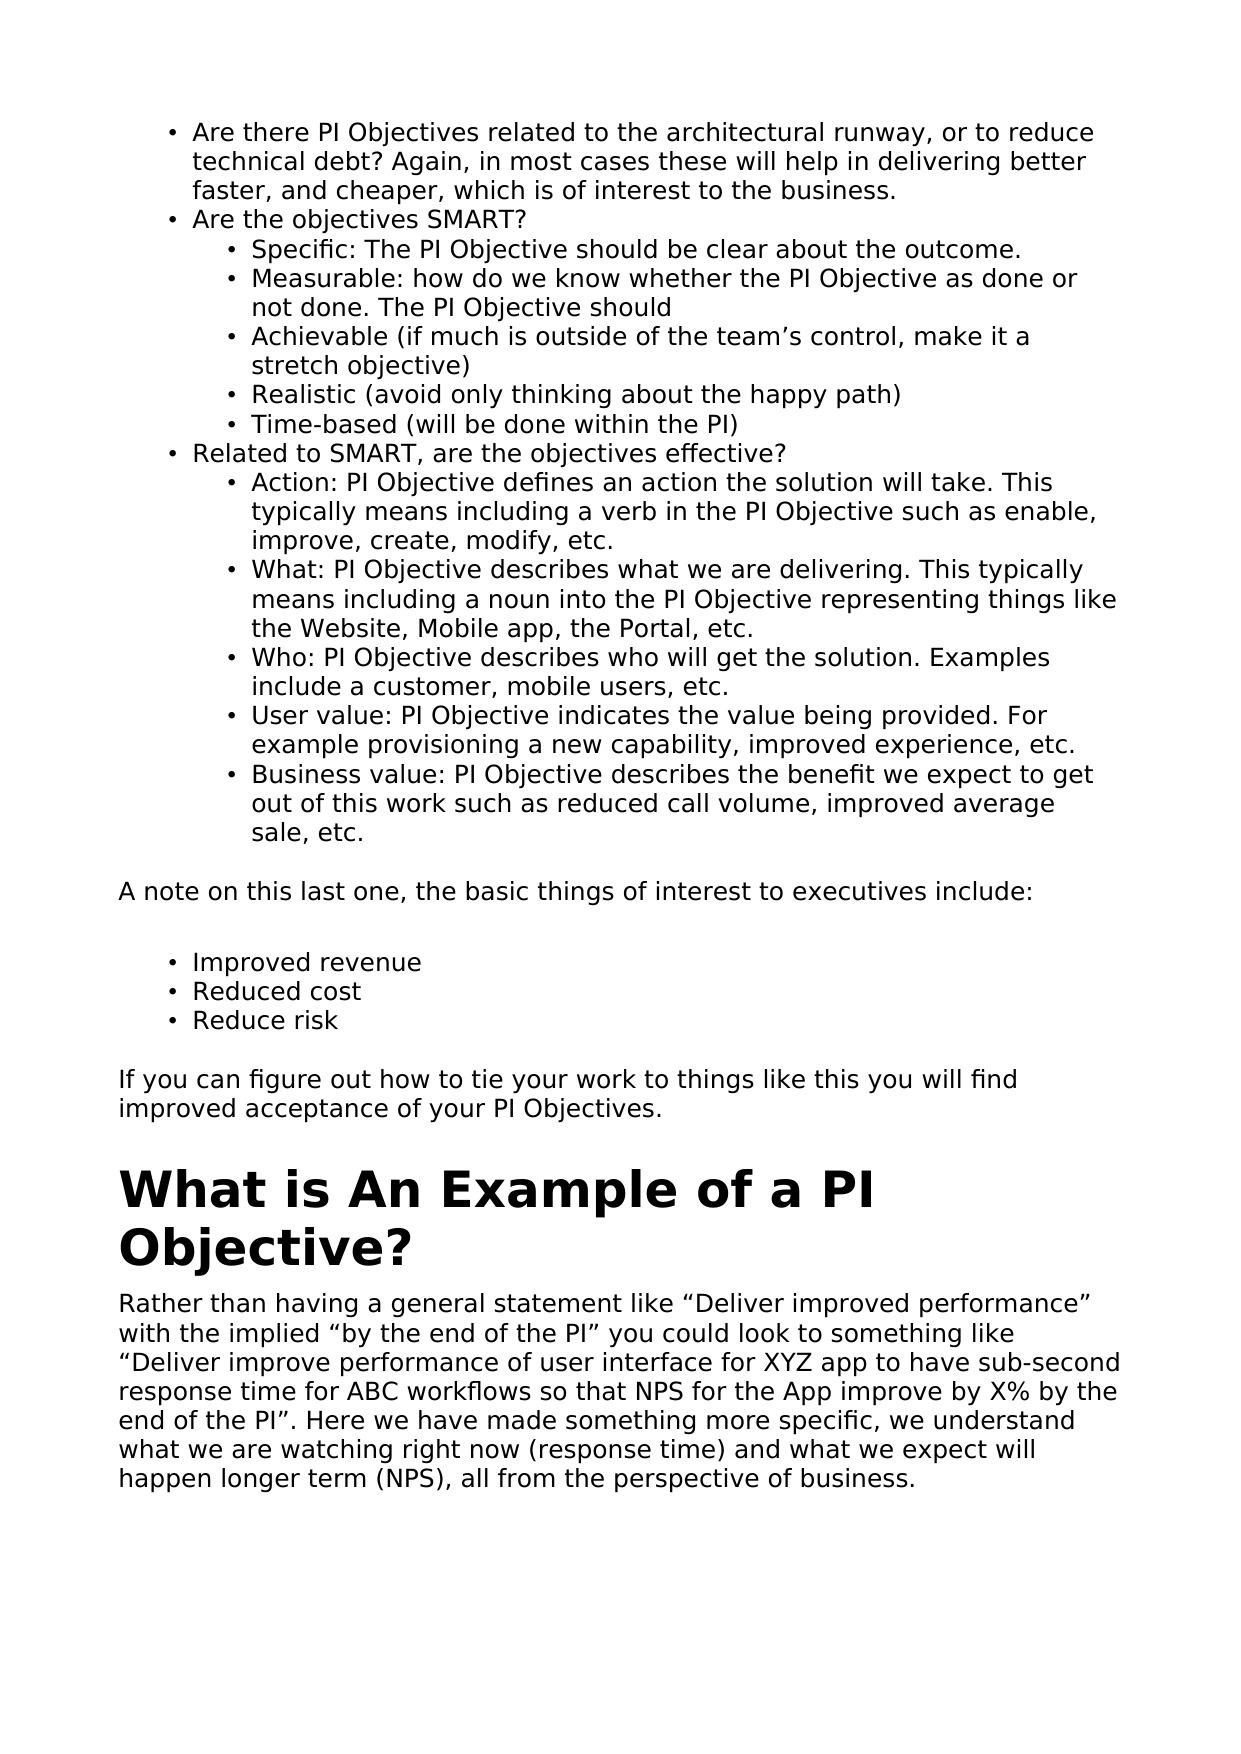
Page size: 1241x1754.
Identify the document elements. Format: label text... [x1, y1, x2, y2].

list Are there PI Objectives related to the architectural runway, or to reduce technical debt? Again, in most cases these will help in delivering better faster, and cheaper, which is of interest to the business. [177, 118, 1122, 206]
list Reduce risk [177, 1006, 1122, 1035]
text If you can figure out how to tie your work to things like this you will find improved acceptance of your PI Objectives. [118, 1065, 1122, 1123]
list Measurable: how do we know whether the PI Objective as done or not done. The PI Objective should [236, 264, 1122, 322]
list Action: PI Objective defines an action the solution will take. This typically means including a verb in the PI Objective such as enable, improve, create, modify, etc. [236, 468, 1122, 556]
text Rather than having a general statement like “Deliver improved performance” with the implied “by the end of the PI” you could look to something like “Deliver improve performance of user interface for XYZ app to have sub-second response time for ABC workflows so that NPS for the App improve by X% by the end of the PI”. Here we have made something more specific, we understand what we are watching right now (response time) and what we expect will happen longer term (NPS), all from the perspective of business. [118, 1290, 1122, 1494]
list Who: PI Objective describes who will get the solution. Examples include a customer, mobile users, etc. [236, 643, 1122, 701]
list Reduced cost [177, 977, 1122, 1006]
list Business value: PI Objective describes the benefit we expect to get out of this work such as reduced call volume, improved average sale, etc. [236, 760, 1122, 847]
list Are the objectives SMART? [177, 206, 1122, 235]
subtitle What is An Example of a PI Objective? [118, 1161, 1122, 1277]
text A note on this last one, the basic things of interest to executives include: [118, 877, 1122, 906]
list Specific: The PI Objective should be clear about the outcome. [236, 235, 1122, 264]
list Related to SMART, are the objectives effective? [177, 439, 1122, 468]
list Realistic (avoid only thinking about the happy path) [236, 381, 1122, 410]
list Improved revenue [177, 948, 1122, 977]
list What: PI Objective describes what we are delivering. This typically means including a noun into the PI Objective representing things like the Website, Mobile app, the Portal, etc. [236, 556, 1122, 643]
list Achievable (if much is outside of the team’s control, make it a stretch objective) [236, 322, 1122, 381]
list User value: PI Objective indicates the value being provided. For example provisioning a new capability, improved experience, etc. [236, 701, 1122, 760]
list Time-based (will be done within the PI) [236, 410, 1122, 439]
